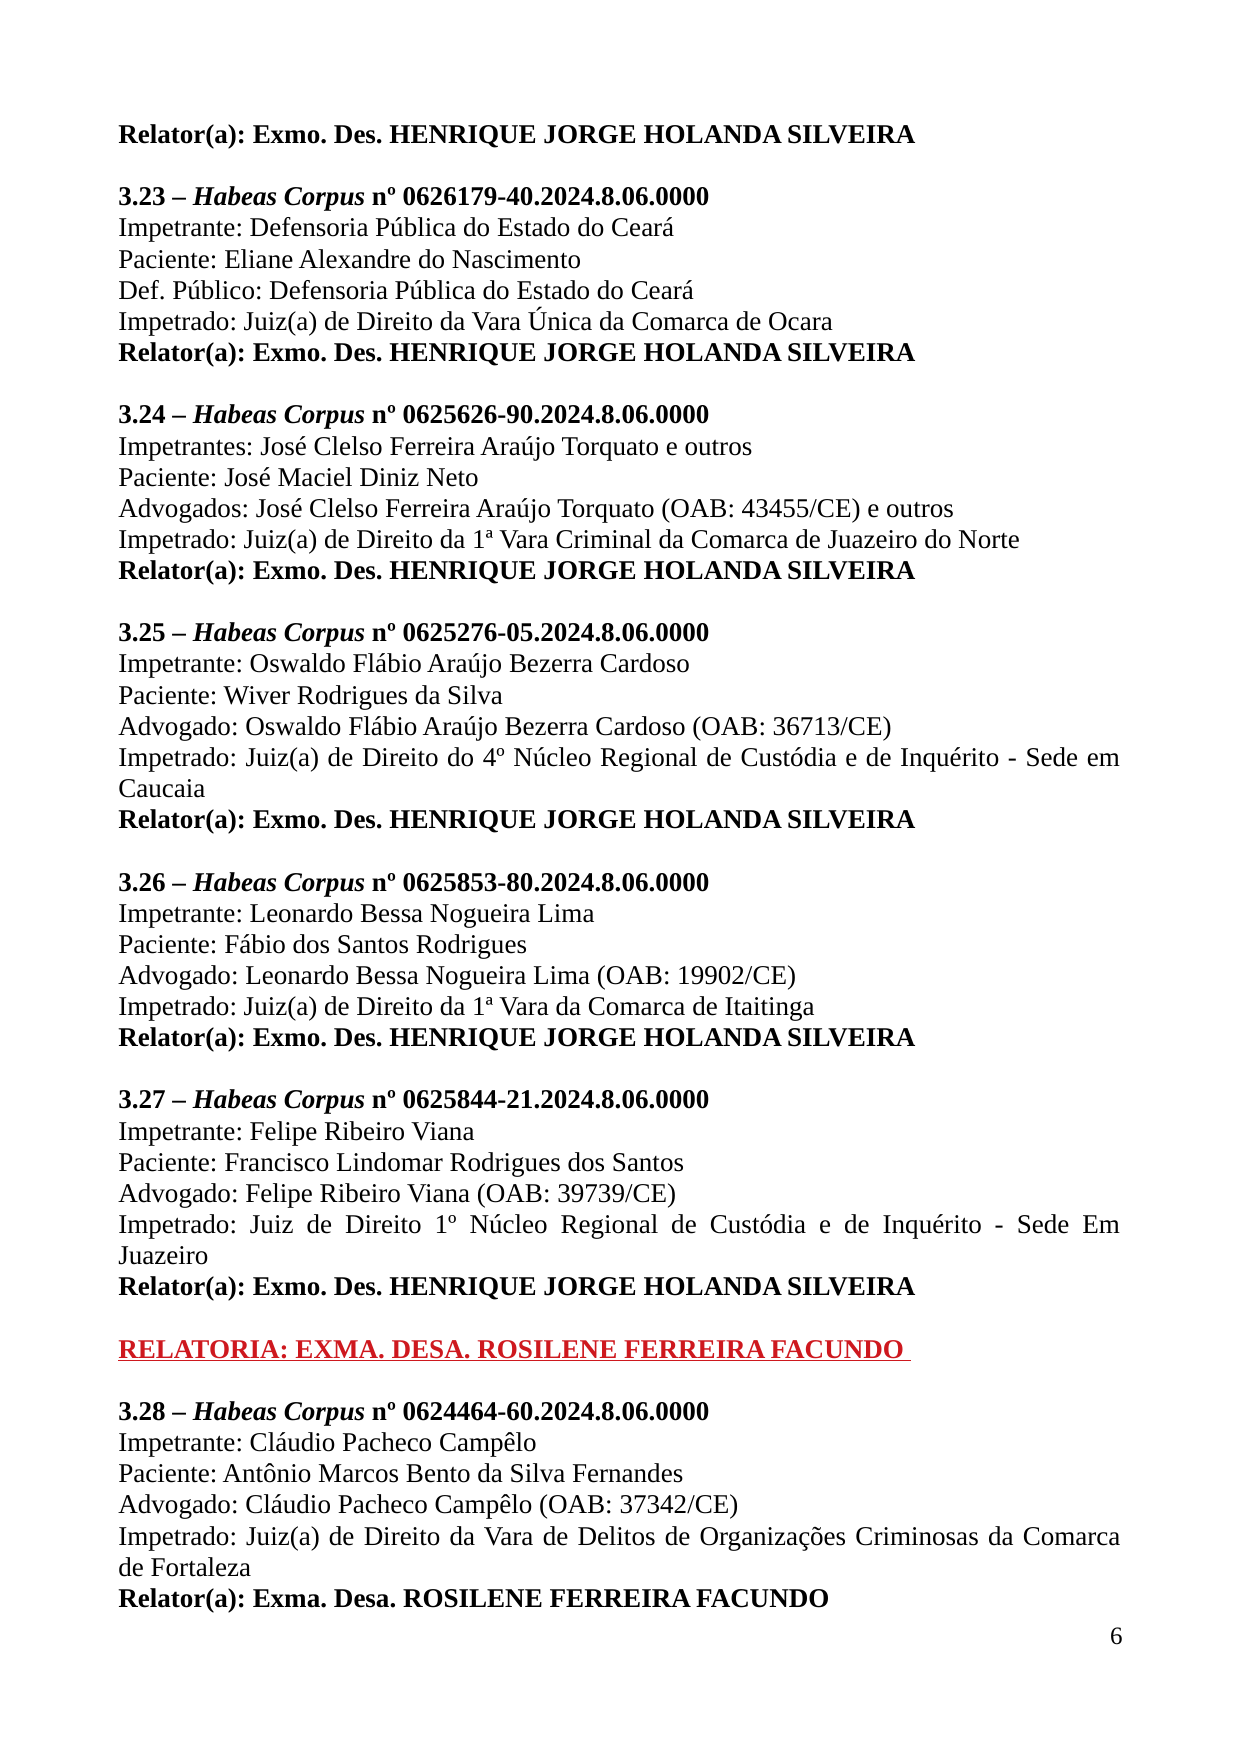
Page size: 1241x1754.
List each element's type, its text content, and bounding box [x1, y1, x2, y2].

text 3.23 – Habeas Corpus nº 0626179-40.2024.8.06.0000 [118, 180, 1122, 212]
text 3.24 – Habeas Corpus nº 0625626-90.2024.8.06.0000 [118, 398, 1122, 429]
text Relator(a): Exmo. Des. HENRIQUE JORGE HOLANDA SILVEIRA [118, 118, 1122, 149]
text Relator(a): Exmo. Des. HENRIQUE JORGE HOLANDA SILVEIRA [118, 336, 1122, 367]
text Advogados: José Clelso Ferreira Araújo Torquato (OAB: 43455/CE) e outros [118, 492, 1122, 523]
text Impetrante: Leonardo Bessa Nogueira Lima [118, 897, 1122, 928]
text Def. Público: Defensoria Pública do Estado do Ceará [118, 274, 1122, 305]
text Paciente: José Maciel Diniz Neto [118, 461, 1122, 492]
text 3.28 – Habeas Corpus nº 0624464-60.2024.8.06.0000 [118, 1395, 1122, 1426]
text Relator(a): Exmo. Des. HENRIQUE JORGE HOLANDA SILVEIRA [118, 1271, 1122, 1302]
text 3.27 – Habeas Corpus nº 0625844-21.2024.8.06.0000 [118, 1084, 1122, 1115]
text Impetrante: Cláudio Pacheco Campêlo [118, 1426, 1122, 1457]
text Impetrantes: José Clelso Ferreira Araújo Torquato e outros [118, 429, 1122, 461]
text Advogado: Leonardo Bessa Nogueira Lima (OAB: 19902/CE) [118, 959, 1122, 990]
text Impetrante: Felipe Ribeiro Viana [118, 1115, 1122, 1146]
text 3.25 – Habeas Corpus nº 0625276-05.2024.8.06.0000 [118, 616, 1122, 648]
text Relator(a): Exma. Desa. ROSILENE FERREIRA FACUNDO [118, 1582, 1122, 1613]
text Relator(a): Exmo. Des. HENRIQUE JORGE HOLANDA SILVEIRA [118, 554, 1122, 585]
text Impetrante: Oswaldo Flábio Araújo Bezerra Cardoso [118, 648, 1122, 679]
text Paciente: Fábio dos Santos Rodrigues [118, 928, 1122, 959]
text Impetrado: Juiz(a) de Direito do 4º Núcleo Regional de Custódia e de Inquérito - Sede em Caucaia [118, 741, 1122, 803]
text Paciente: Wiver Rodrigues da Silva [118, 679, 1122, 710]
text Advogado: Felipe Ribeiro Viana (OAB: 39739/CE) [118, 1177, 1122, 1208]
text Advogado: Cláudio Pacheco Campêlo (OAB: 37342/CE) [118, 1488, 1122, 1520]
text Paciente: Francisco Lindomar Rodrigues dos Santos [118, 1146, 1122, 1177]
text RELATORIA: EXMA. DESA. ROSILENE FERREIRA FACUNDO [118, 1333, 1122, 1364]
text Impetrante: Defensoria Pública do Estado do Ceará [118, 212, 1122, 243]
text Impetrado: Juiz(a) de Direito da 1ª Vara da Comarca de Itaitinga [118, 990, 1122, 1021]
text Advogado: Oswaldo Flábio Araújo Bezerra Cardoso (OAB: 36713/CE) [118, 710, 1122, 741]
text Relator(a): Exmo. Des. HENRIQUE JORGE HOLANDA SILVEIRA [118, 1021, 1122, 1052]
text Relator(a): Exmo. Des. HENRIQUE JORGE HOLANDA SILVEIRA [118, 803, 1122, 834]
text Paciente: Antônio Marcos Bento da Silva Fernandes [118, 1457, 1122, 1488]
text Impetrado: Juiz de Direito 1º Núcleo Regional de Custódia e de Inquérito - Sede Em Juazeiro [118, 1208, 1122, 1271]
text Paciente: Eliane Alexandre do Nascimento [118, 243, 1122, 274]
text Impetrado: Juiz(a) de Direito da Vara de Delitos de Organizações Criminosas da Comarca de Fortaleza [118, 1520, 1122, 1582]
text 3.26 – Habeas Corpus nº 0625853-80.2024.8.06.0000 [118, 866, 1122, 897]
text Impetrado: Juiz(a) de Direito da 1ª Vara Criminal da Comarca de Juazeiro do Norte [118, 523, 1122, 554]
text Impetrado: Juiz(a) de Direito da Vara Única da Comarca de Ocara [118, 305, 1122, 336]
